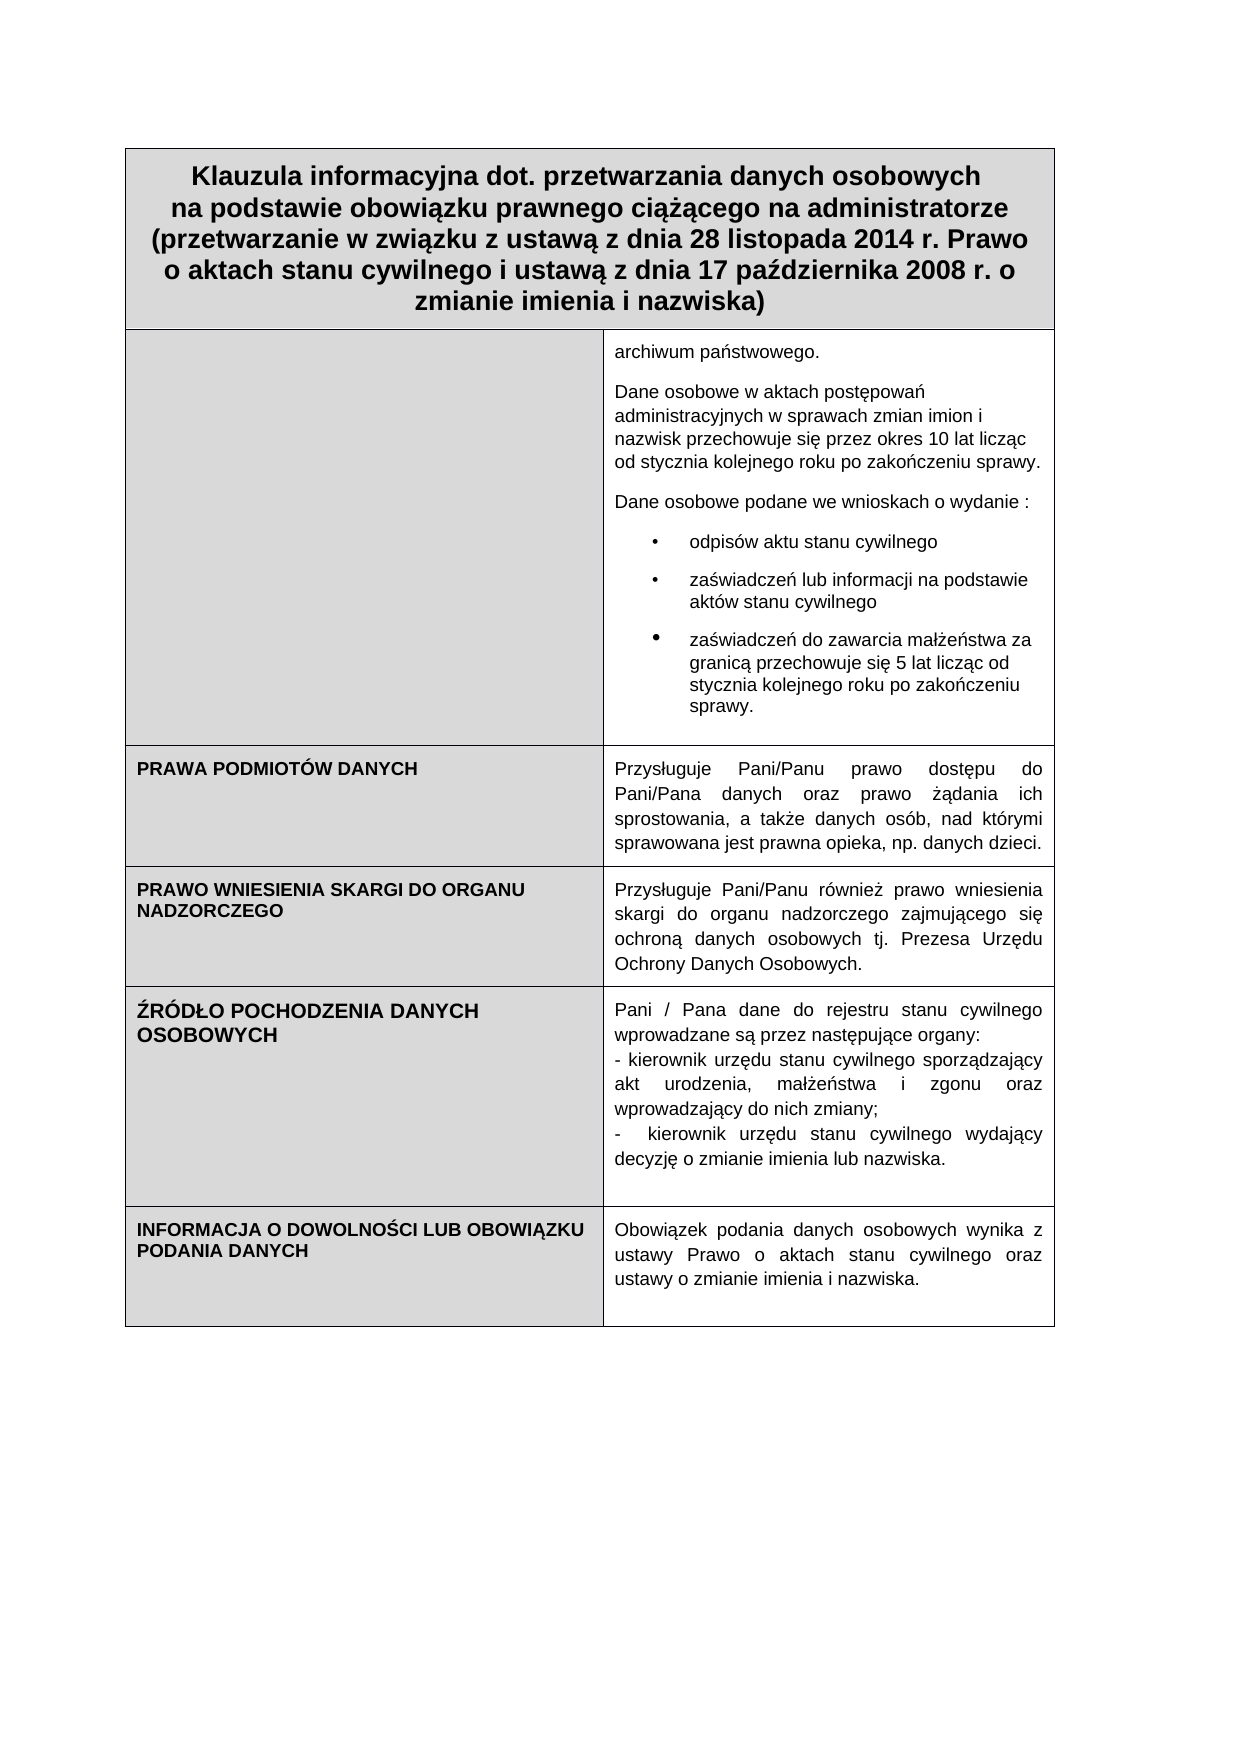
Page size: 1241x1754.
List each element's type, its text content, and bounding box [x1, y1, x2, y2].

table_cell archiwum państwowego. Dane osobowe w aktach postępowań administracyjnych w sprawach zmian imion i nazwisk przechowuje się przez okres 10 lat licząc od stycznia kolejnego roku po zakończeniu sprawy. Dane osobowe podane we wnioskach o wydanie : odpisów aktu stanu cywilnego zaświadczeń lub informacji na podstawie aktów stanu cywilnego zaświadczeń do zawarcia małżeństwa za granicą przechowuje się 5 lat licząc od stycznia kolejnego roku po zakończeniu sprawy. [604, 330, 1054, 745]
table_cell Pani / Pana dane do rejestru stanu cywilnego wprowadzane są przez następujące organy: - kierownik urzędu stanu cywilnego sporządzający akt urodzenia, małżeństwa i zgonu oraz wprowadzający do nich zmiany; - kierownik urzędu stanu cywilnego wydający decyzję o zmianie imienia lub nazwiska. [604, 987, 1054, 1206]
table_cell Przysługuje Pani/Panu prawo dostępu do Pani/Pana danych oraz prawo żądania ich sprostowania, a także danych osób, nad którymi sprawowana jest prawna opieka, np. danych dzieci. [604, 746, 1054, 866]
table_cell PRAWO WNIESIENIA SKARGI DO ORGANU NADZORCZEGO [126, 867, 603, 986]
table_cell Obowiązek podania danych osobowych wynika z ustawy Prawo o aktach stanu cywilnego oraz ustawy o zmianie imienia i nazwiska. [604, 1207, 1054, 1326]
table_cell PRAWA PODMIOTÓW DANYCH [126, 746, 603, 866]
table_header Klauzula informacyjna dot. przetwarzania danych osobowych na podstawie obowiązku prawnego ciążącego na administratorze (przetwarzanie w związku z ustawą z dnia 28 listopada 2014 r. Prawo o aktach stanu cywilnego i ustawą z dnia 17 października 2008 r. o zmianie imienia i nazwiska) [126, 149, 1054, 328]
table_cell INFORMACJA O DOWOLNOŚCI LUB OBOWIĄZKU PODANIA DANYCH [126, 1207, 603, 1326]
table_cell [126, 330, 603, 745]
table_cell ŹRÓDŁO POCHODZENIA DANYCH OSOBOWYCH [126, 987, 603, 1206]
table_cell Przysługuje Pani/Panu również prawo wniesienia skargi do organu nadzorczego zajmującego się ochroną danych osobowych tj. Prezesa Urzędu Ochrony Danych Osobowych. [604, 867, 1054, 986]
